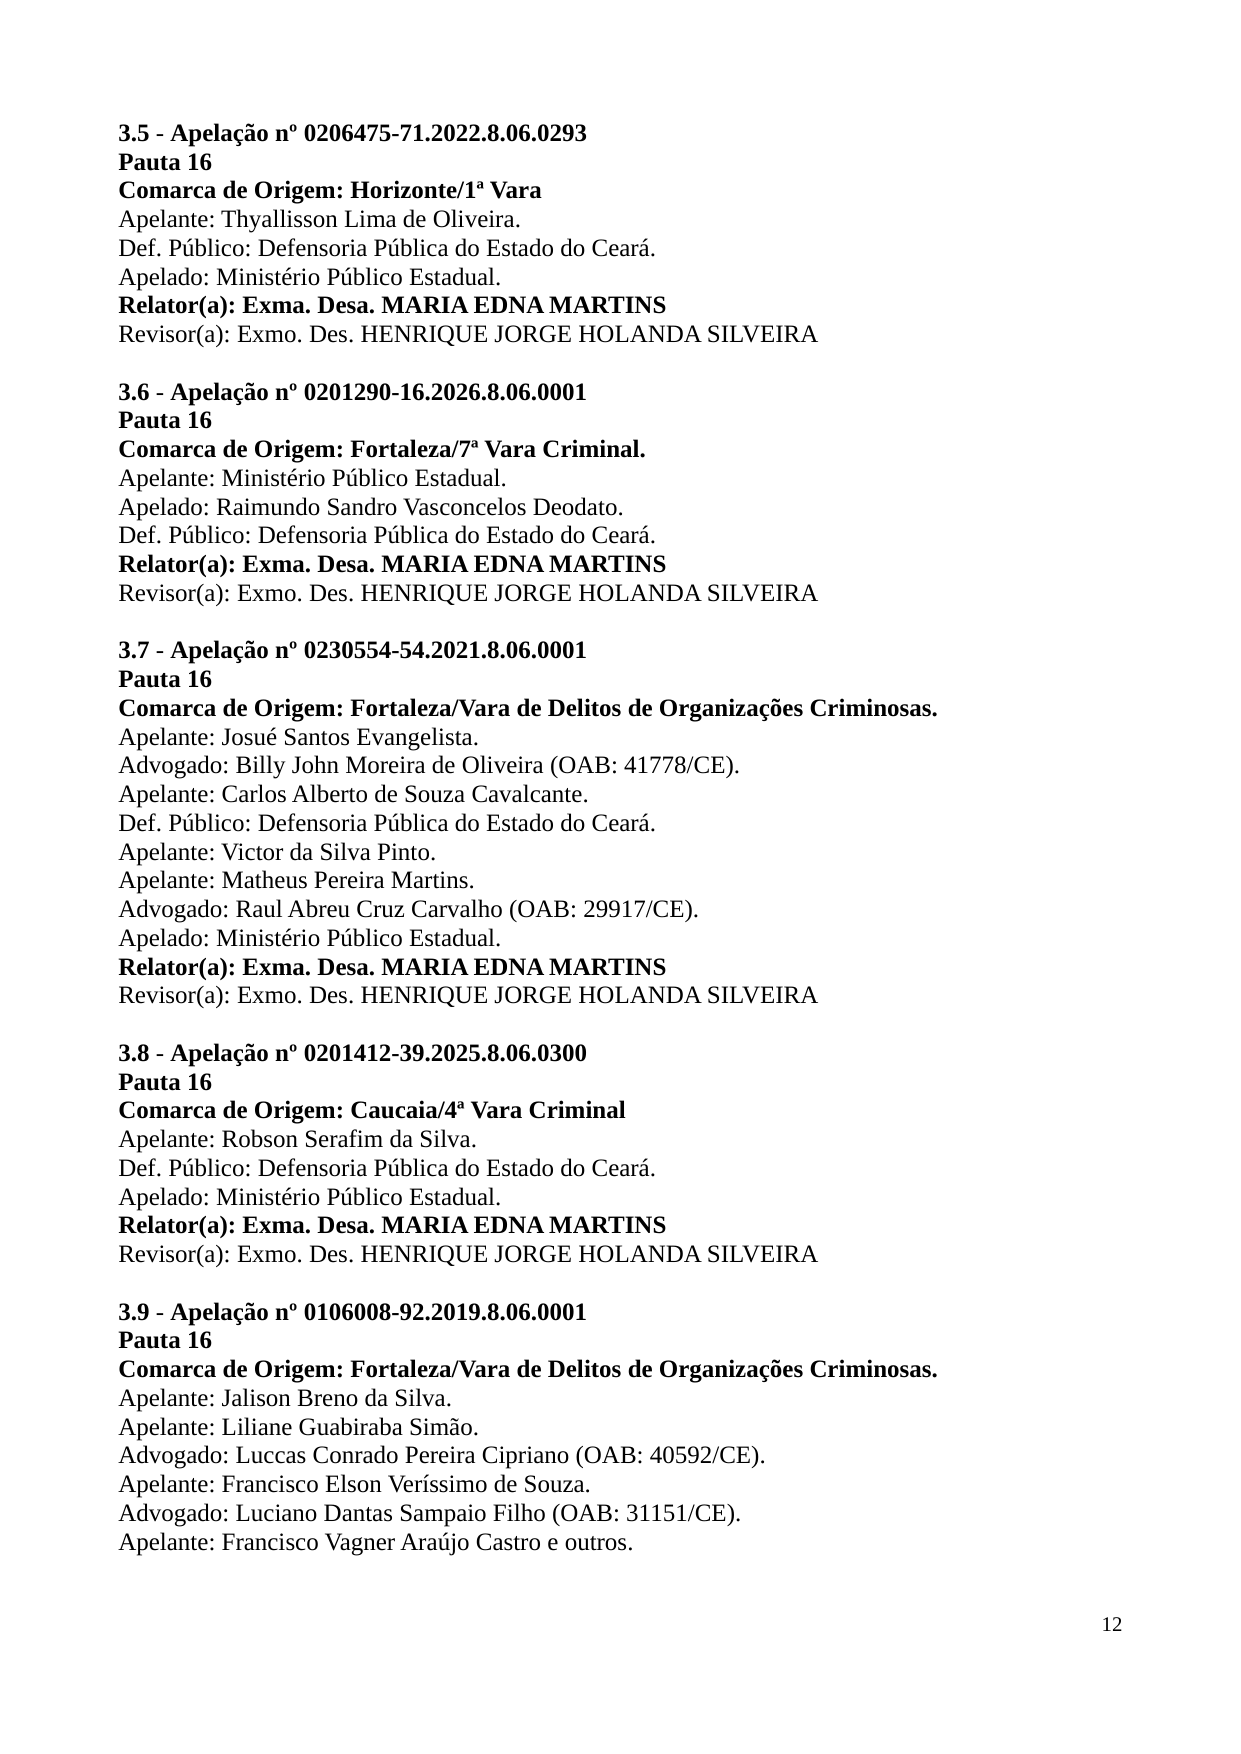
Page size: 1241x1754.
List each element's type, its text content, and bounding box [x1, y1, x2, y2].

text Comarca de Origem: Fortaleza/Vara de Delitos de Organizações Criminosas. [118, 1354, 1122, 1383]
text Revisor(a): Exmo. Des. HENRIQUE JORGE HOLANDA SILVEIRA [118, 981, 1122, 1009]
text Pauta 16 [118, 406, 1122, 434]
text 3.8 - Apelação nº 0201412-39.2025.8.06.0300 [118, 1038, 1122, 1067]
text Pauta 16 [118, 1326, 1122, 1354]
text Pauta 16 [118, 1067, 1122, 1096]
text Advogado: Billy John Moreira de Oliveira (OAB: 41778/CE). [118, 751, 1122, 779]
text Apelante: Matheus Pereira Martins. [118, 866, 1122, 894]
text Apelante: Ministério Público Estadual. [118, 463, 1122, 492]
text Relator(a): Exma. Desa. MARIA EDNA MARTINS [118, 291, 1122, 319]
text 3.5 - Apelação nº 0206475-71.2022.8.06.0293 [118, 118, 1122, 147]
text Apelante: Josué Santos Evangelista. [118, 722, 1122, 751]
text Apelante: Liliane Guabiraba Simão. [118, 1412, 1122, 1441]
text Apelante: Francisco Vagner Araújo Castro e outros. [118, 1527, 1122, 1556]
text Apelante: Victor da Silva Pinto. [118, 837, 1122, 866]
text Pauta 16 [118, 664, 1122, 693]
text Comarca de Origem: Caucaia/4ª Vara Criminal [118, 1096, 1122, 1124]
text Comarca de Origem: Fortaleza/Vara de Delitos de Organizações Criminosas. [118, 693, 1122, 722]
text Apelante: Francisco Elson Veríssimo de Souza. [118, 1469, 1122, 1498]
text Revisor(a): Exmo. Des. HENRIQUE JORGE HOLANDA SILVEIRA [118, 578, 1122, 607]
text Relator(a): Exma. Desa. MARIA EDNA MARTINS [118, 1211, 1122, 1239]
text Comarca de Origem: Fortaleza/7ª Vara Criminal. [118, 434, 1122, 463]
text Apelante: Robson Serafim da Silva. [118, 1124, 1122, 1153]
text Apelado: Ministério Público Estadual. [118, 262, 1122, 291]
text 3.6 - Apelação nº 0201290-16.2026.8.06.0001 [118, 377, 1122, 406]
text Def. Público: Defensoria Pública do Estado do Ceará. [118, 521, 1122, 549]
text Advogado: Luciano Dantas Sampaio Filho (OAB: 31151/CE). [118, 1498, 1122, 1527]
text Revisor(a): Exmo. Des. HENRIQUE JORGE HOLANDA SILVEIRA [118, 319, 1122, 348]
text Pauta 16 [118, 147, 1122, 176]
text Advogado: Luccas Conrado Pereira Cipriano (OAB: 40592/CE). [118, 1441, 1122, 1469]
text Apelado: Ministério Público Estadual. [118, 1182, 1122, 1211]
text Apelante: Jalison Breno da Silva. [118, 1383, 1122, 1412]
text Relator(a): Exma. Desa. MARIA EDNA MARTINS [118, 952, 1122, 981]
text Apelante: Carlos Alberto de Souza Cavalcante. [118, 779, 1122, 808]
text Def. Público: Defensoria Pública do Estado do Ceará. [118, 1153, 1122, 1182]
text 3.7 - Apelação nº 0230554-54.2021.8.06.0001 [118, 636, 1122, 664]
text Comarca de Origem: Horizonte/1ª Vara [118, 176, 1122, 204]
text 3.9 - Apelação nº 0106008-92.2019.8.06.0001 [118, 1297, 1122, 1326]
text Def. Público: Defensoria Pública do Estado do Ceará. [118, 233, 1122, 262]
text Apelante: Thyallisson Lima de Oliveira. [118, 204, 1122, 233]
text Revisor(a): Exmo. Des. HENRIQUE JORGE HOLANDA SILVEIRA [118, 1239, 1122, 1268]
text Apelado: Raimundo Sandro Vasconcelos Deodato. [118, 492, 1122, 521]
text Relator(a): Exma. Desa. MARIA EDNA MARTINS [118, 549, 1122, 578]
text Advogado: Raul Abreu Cruz Carvalho (OAB: 29917/CE). [118, 894, 1122, 923]
text Apelado: Ministério Público Estadual. [118, 923, 1122, 952]
text Def. Público: Defensoria Pública do Estado do Ceará. [118, 808, 1122, 837]
